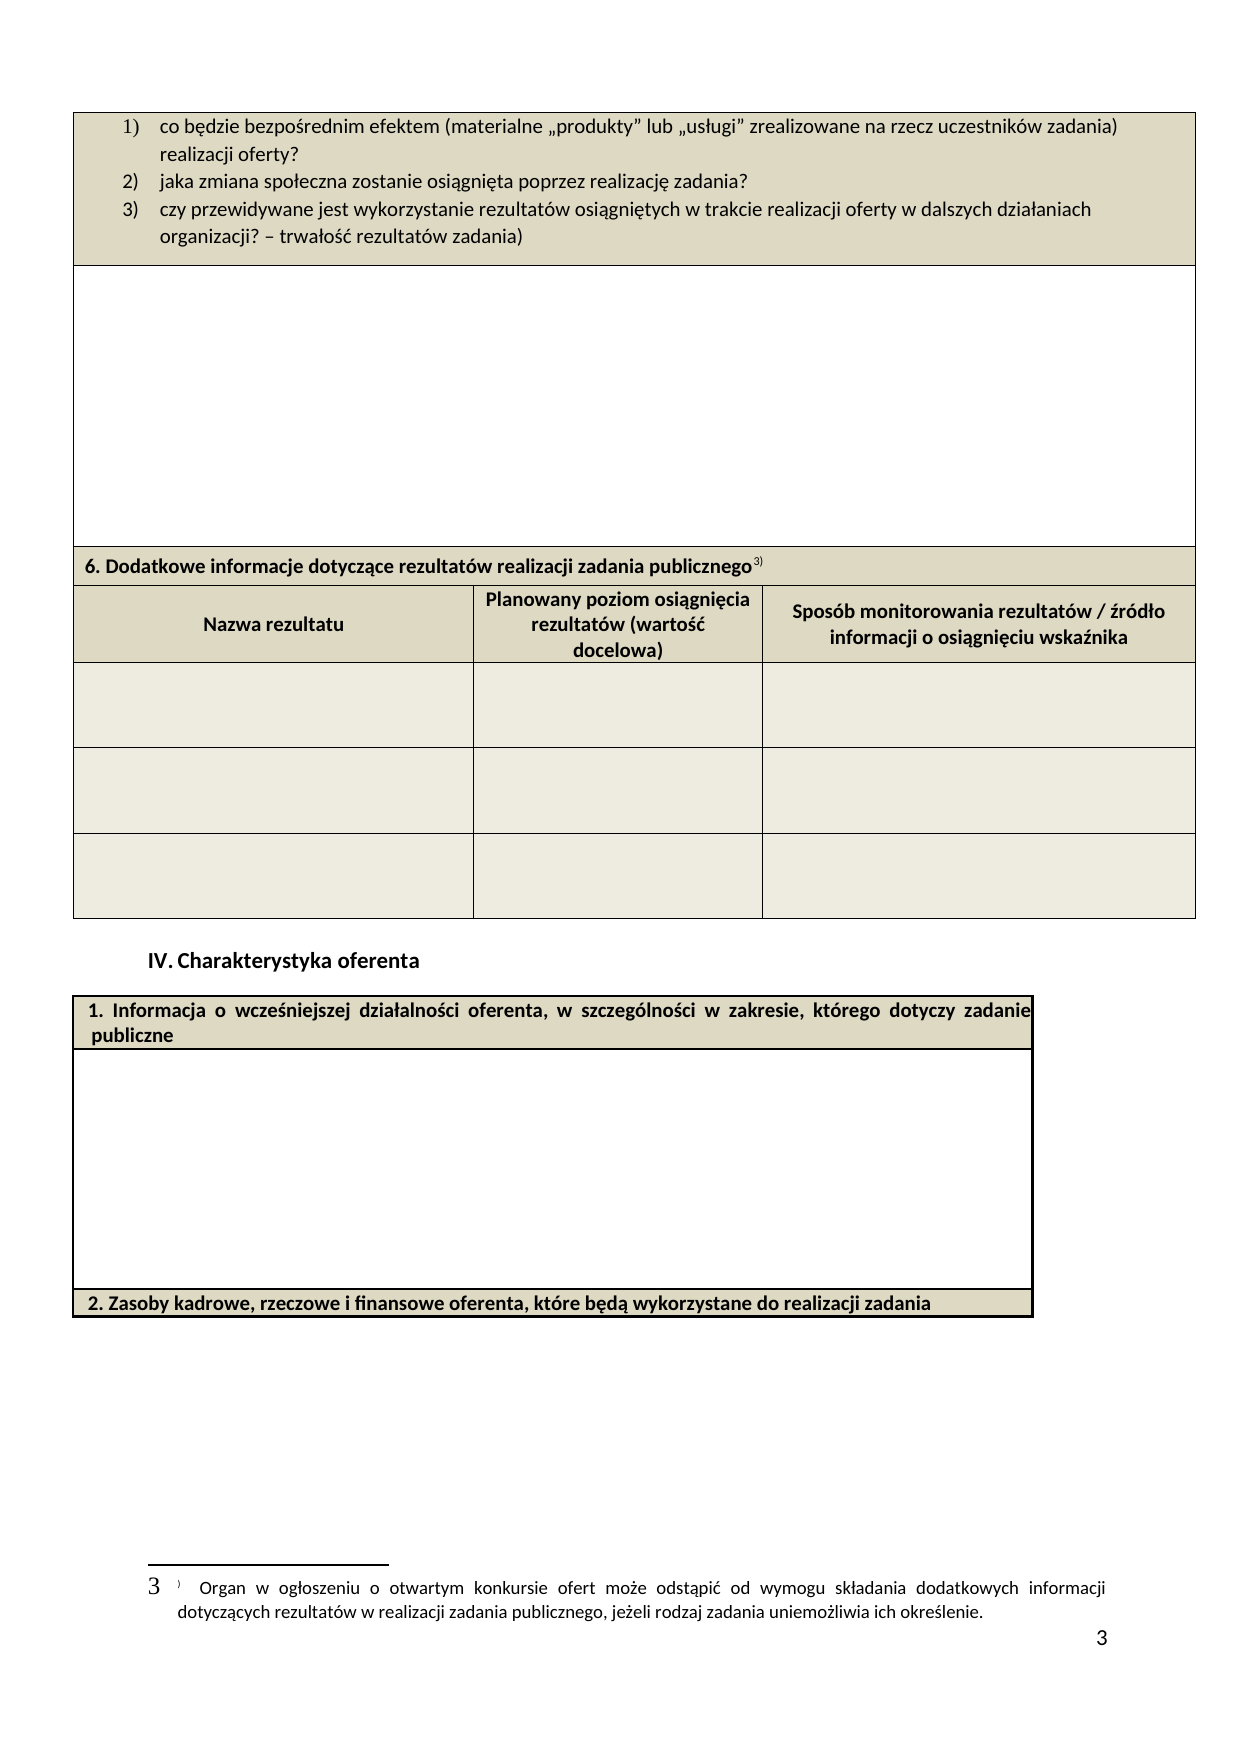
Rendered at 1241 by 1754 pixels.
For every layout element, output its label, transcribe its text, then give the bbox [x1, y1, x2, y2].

table_cell [74, 1050, 1031, 1288]
table_cell 5. Opis zakładanych rezultatów realizacji zadania publicznego (należy opisać: co będzie bezpośrednim efektem (materialne „produkty” lub „usługi” zrealizowane na rzecz uczestników zadania) realizacji oferty? jaka zmiana społeczna zostanie osiągnięta poprzez realizację zadania? czy przewidywane jest wykorzystanie rezultatów osiągniętych w trakcie realizacji oferty w dalszych działaniach organizacji? – trwałość rezultatów zadania) [74, 113, 1195, 265]
table_cell Sposób monitorowania rezultatów / źródło informacji o osiągnięciu wskaźnika [763, 586, 1195, 662]
text IV. Charakterystyka oferenta [148, 947, 1107, 974]
table_cell [74, 663, 473, 747]
table_cell [74, 834, 473, 917]
table_cell [74, 266, 1195, 546]
table_cell [74, 748, 473, 832]
table_cell [474, 748, 762, 832]
table_cell [763, 663, 1195, 747]
table_cell [763, 748, 1195, 832]
table_cell [763, 834, 1195, 917]
table_cell [474, 834, 762, 917]
table_cell Nazwa rezultatu [74, 586, 473, 662]
table_cell 2. Zasoby kadrowe, rzeczowe i finansowe oferenta, które będą wykorzystane do realizacji zadania [74, 1290, 1031, 1315]
table_cell 6. Dodatkowe informacje dotyczące rezultatów realizacji zadania publicznego) [74, 547, 1195, 585]
table_header 1. Informacja o wcześniejszej działalności oferenta, w szczególności w zakresie, którego dotyczy zadanie publiczne [74, 997, 1031, 1048]
table_cell [474, 663, 762, 747]
table_cell Planowany poziom osiągnięcia rezultatów (wartość docelowa) [474, 586, 762, 662]
